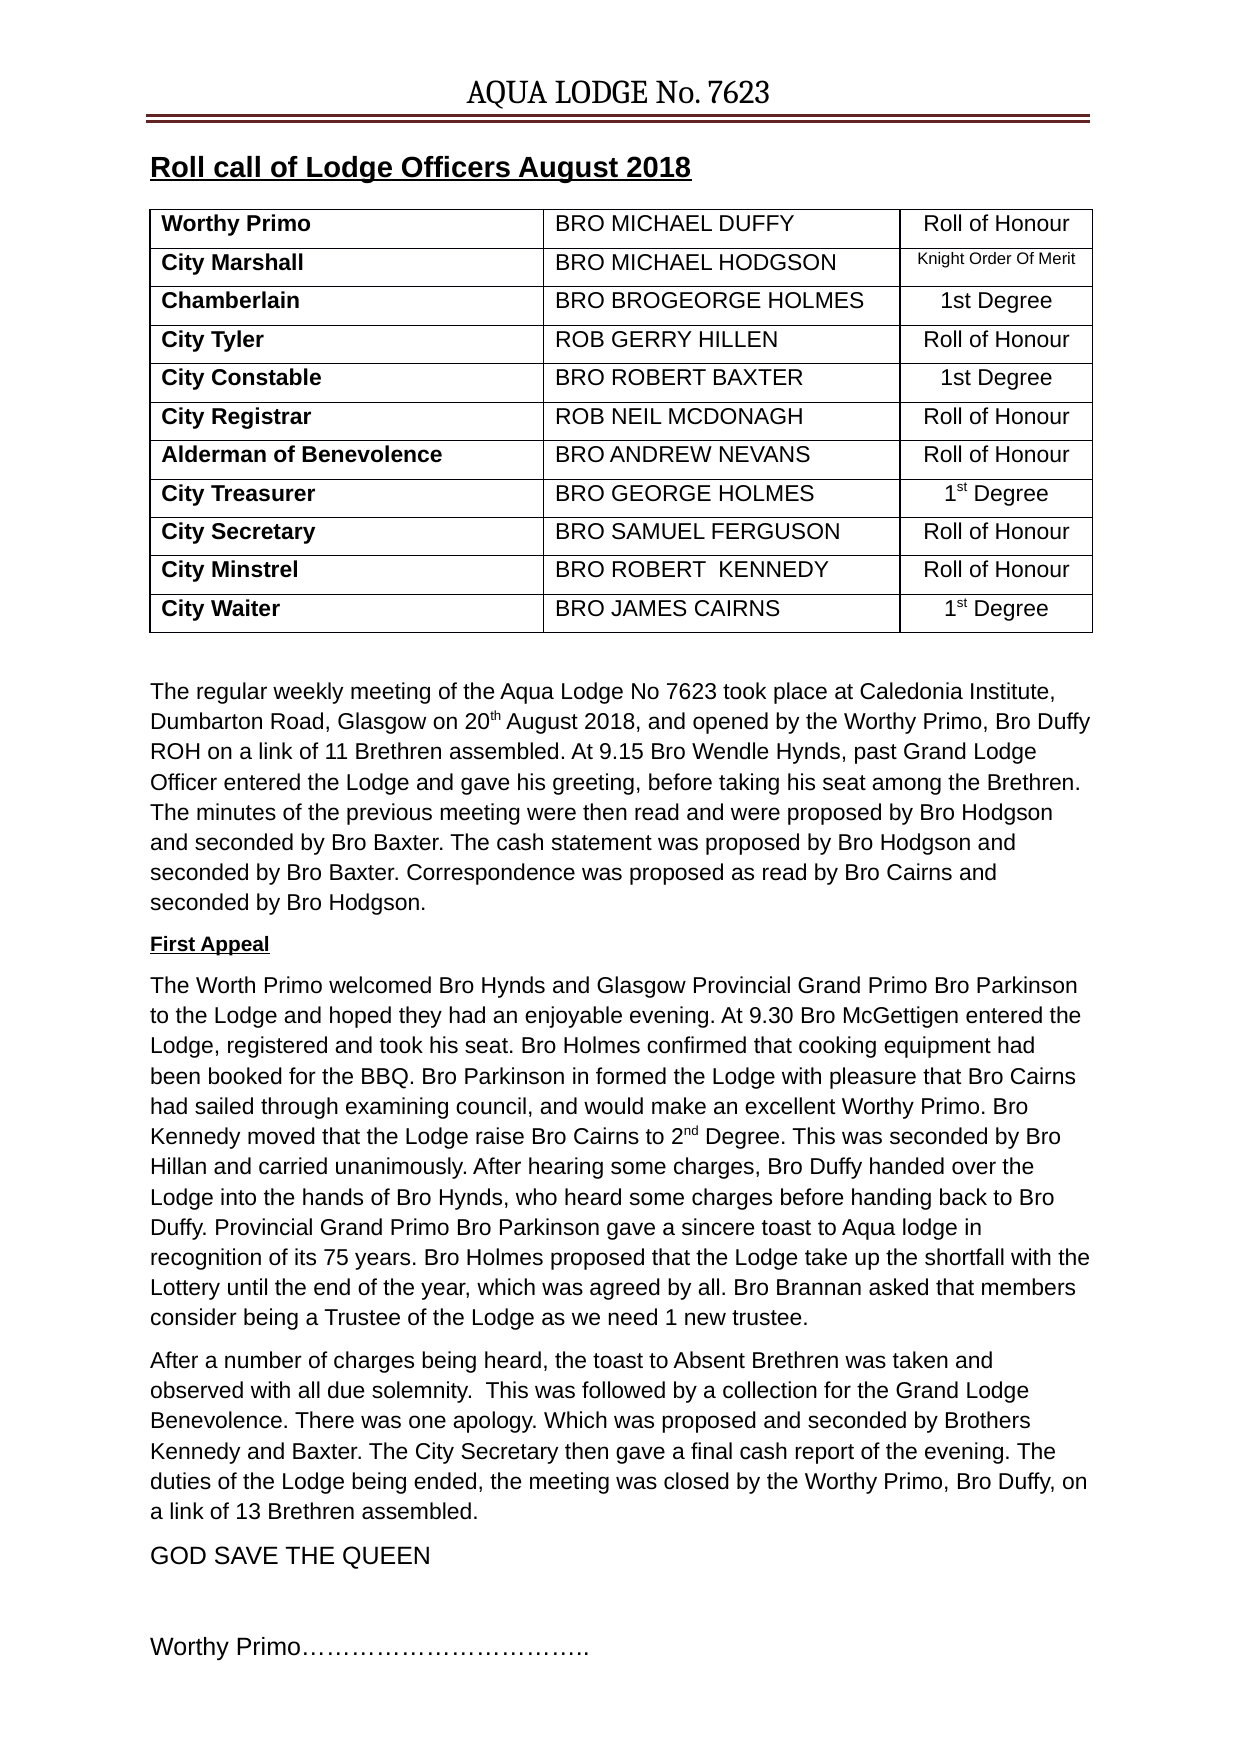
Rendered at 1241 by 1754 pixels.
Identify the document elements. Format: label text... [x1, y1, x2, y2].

table_header BRO MICHAEL DUFFY [544, 210, 899, 248]
table_cell BRO ROBERT KENNEDY [544, 556, 899, 594]
text Roll call of Lodge Officers August 2018 [150, 150, 1090, 183]
table_cell City Constable [151, 364, 543, 402]
table_cell Alderman of Benevolence [151, 441, 543, 478]
table_cell 1st Degree [901, 287, 1092, 325]
table_cell ROB NEIL MCDONAGH [544, 403, 899, 440]
table_cell BRO JAMES CAIRNS [544, 595, 899, 632]
table_cell Roll of Honour [901, 441, 1092, 478]
table_cell BRO SAMUEL FERGUSON [544, 518, 899, 555]
table_cell City Tyler [151, 326, 543, 363]
table_cell BRO ROBERT BAXTER [544, 364, 899, 402]
table_cell Roll of Honour [901, 518, 1092, 555]
table_cell Roll of Honour [901, 403, 1092, 440]
text After a number of charges being heard, the toast to Absent Brethren was taken and observed with all due solemnity. This was followed by a collection for the Grand Lodge Benevolence. There was one apology. Which was proposed and seconded by Brothers Kennedy and Baxter. The City Secretary then gave a final cash report of the evening. The duties of the Lodge being ended, the meeting was closed by the Worthy Primo, Bro Duffy, on a link of 13 Brethren assembled. [150, 1347, 1090, 1524]
table_cell City Secretary [151, 518, 543, 555]
table_cell City Registrar [151, 403, 543, 440]
table_header Worthy Primo [151, 210, 543, 248]
table_cell Roll of Honour [901, 556, 1092, 594]
text The Worth Primo welcomed Bro Hynds and Glasgow Provincial Grand Primo Bro Parkinson to the Lodge and hoped they had an enjoyable evening. At 9.30 Bro McGettigen entered the Lodge, registered and took his seat. Bro Holmes confirmed that cooking equipment had been booked for the BBQ. Bro Parkinson in formed the Lodge with pleasure that Bro Cairns had sailed through examining council, and would make an excellent Worthy Primo. Bro Kennedy moved that the Lodge raise Bro Cairns to 2nd Degree. This was seconded by Bro Hillan and carried unanimously. After hearing some charges, Bro Duffy handed over the Lodge into the hands of Bro Hynds, who heard some charges before handing back to Bro Duffy. Provincial Grand Primo Bro Parkinson gave a sincere toast to Aqua lodge in recognition of its 75 years. Bro Holmes proposed that the Lodge take up the shortfall with the Lottery until the end of the year, which was agreed by all. Bro Brannan asked that members consider being a Trustee of the Lodge as we need 1 new trustee. [150, 972, 1090, 1331]
text GOD SAVE THE QUEEN [150, 1541, 1090, 1570]
text The regular weekly meeting of the Aqua Lodge No 7623 took place at Caledonia Institute, Dumbarton Road, Glasgow on 20th August 2018, and opened by the Worthy Primo, Bro Duffy ROH on a link of 11 Brethren assembled. At 9.15 Bro Wendle Hynds, past Grand Lodge Officer entered the Lodge and gave his greeting, before taking his seat among the Brethren. The minutes of the previous meeting were then read and were proposed by Bro Hodgson and seconded by Bro Baxter. The cash statement was proposed by Bro Hodgson and seconded by Bro Baxter. Correspondence was proposed as read by Bro Cairns and seconded by Bro Hodgson. [150, 678, 1090, 916]
table_cell ROB GERRY HILLEN [544, 326, 899, 363]
table_cell Knight Order Of Merit [901, 249, 1092, 286]
table_cell BRO BROGEORGE HOLMES [544, 287, 899, 325]
table_cell 1st Degree [901, 480, 1092, 517]
table_cell City Treasurer [151, 480, 543, 517]
table_cell City Minstrel [151, 556, 543, 594]
table_cell BRO ANDREW NEVANS [544, 441, 899, 478]
text Worthy Primo…………………………….. [150, 1632, 1090, 1660]
table_cell 1st Degree [901, 364, 1092, 402]
table_cell BRO MICHAEL HODGSON [544, 249, 899, 286]
table_cell Roll of Honour [901, 326, 1092, 363]
table_cell 1st Degree [901, 595, 1092, 632]
table_cell BRO GEORGE HOLMES [544, 480, 899, 517]
table_cell Chamberlain [151, 287, 543, 325]
table_cell City Waiter [151, 595, 543, 632]
text First Appeal [150, 932, 1090, 956]
table_cell City Marshall [151, 249, 543, 286]
table_header Roll of Honour [901, 210, 1092, 248]
